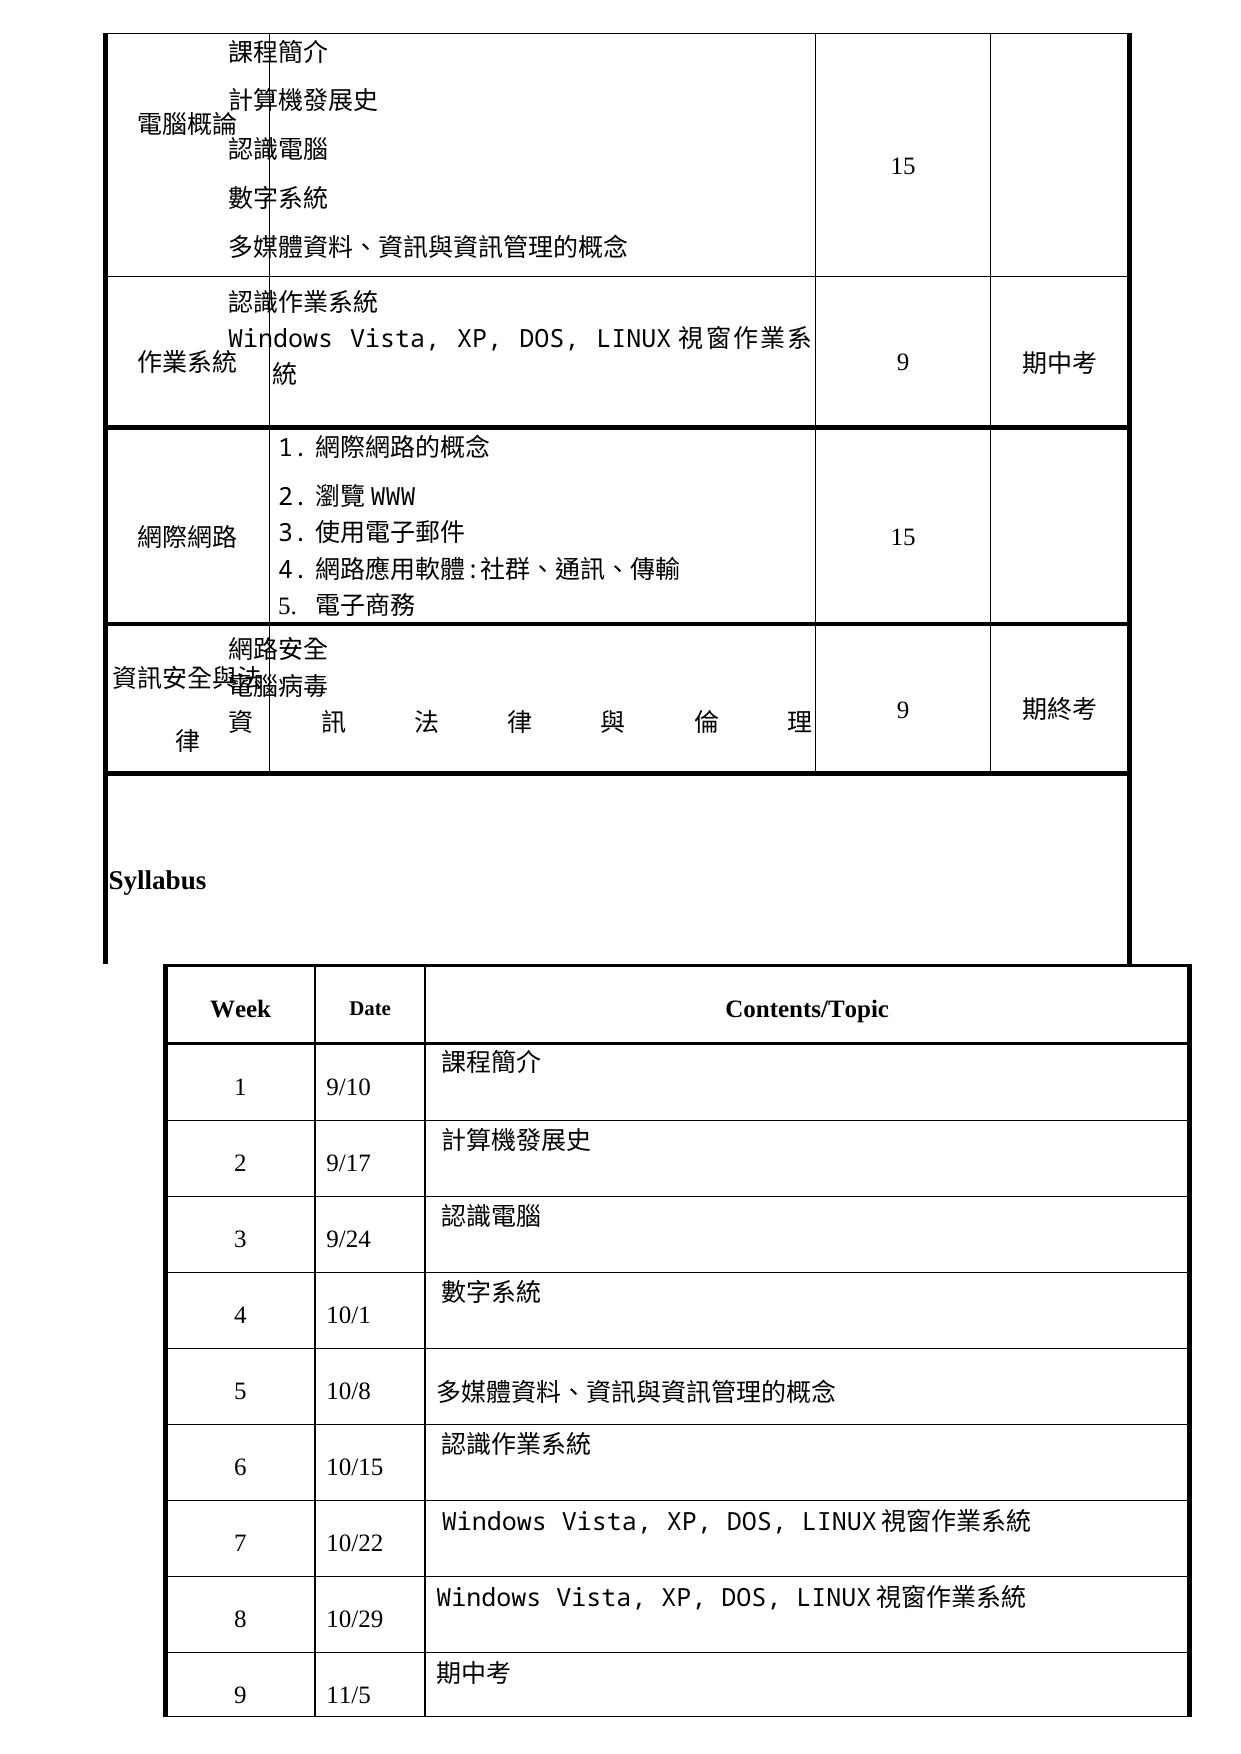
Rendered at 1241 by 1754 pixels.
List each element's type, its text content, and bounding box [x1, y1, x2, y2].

table_cell [991, 34, 1127, 276]
table_cell 作業系統 [108, 277, 269, 425]
table_cell 2 [168, 1121, 314, 1196]
table_cell 數字系統 [426, 1273, 1187, 1348]
table_cell 認識電腦 [426, 1197, 1187, 1272]
table_cell 9 [816, 277, 990, 425]
table_cell 9/10 [316, 1045, 424, 1120]
table_header Week [168, 967, 314, 1042]
table_cell 課程簡介 [426, 1045, 1187, 1120]
table_cell 11/5 [316, 1653, 424, 1716]
table_cell 網際網路的概念 瀏覽WWW 使用電子郵件 網路應用軟體:社群、通訊、傳輸 電子商務 [270, 430, 815, 622]
table_cell 多媒體資料、資訊與資訊管理的概念 [426, 1349, 1187, 1424]
table_header Contents/Topic [426, 967, 1187, 1042]
table_cell Windows Vista, XP, DOS, LINUX視窗作業系統 [426, 1501, 1187, 1576]
table_cell 15 [816, 430, 990, 622]
table_cell 9 [816, 626, 990, 771]
table_cell 網路安全 電腦病毒 資訊法律與倫理 [270, 626, 815, 771]
table_cell 6 [168, 1425, 314, 1500]
table_cell Syllabus [108, 776, 1127, 963]
table_cell 期中考 [426, 1653, 1187, 1716]
table_cell 10/15 [316, 1425, 424, 1500]
table_cell 課程簡介 計算機發展史 認識電腦 數字系統 多媒體資料、資訊與資訊管理的概念 [270, 34, 815, 276]
table_cell 認識作業系統 Windows Vista, XP, DOS, LINUX視窗作業系統 [270, 277, 815, 425]
table_cell 10/22 [316, 1501, 424, 1576]
table_cell 15 [816, 34, 990, 276]
table_cell 10/1 [316, 1273, 424, 1348]
table_cell 計算機發展史 [426, 1121, 1187, 1196]
table_cell 網際網路 [108, 430, 269, 622]
table_cell Windows Vista, XP, DOS, LINUX視窗作業系統 [426, 1577, 1187, 1652]
table_cell 1 [168, 1045, 314, 1120]
table_cell 期中考 [991, 277, 1127, 425]
table_cell 7 [168, 1501, 314, 1576]
table_cell 電腦概論 [108, 34, 269, 276]
table_cell 10/8 [316, 1349, 424, 1424]
table_cell 4 [168, 1273, 314, 1348]
table_cell [991, 430, 1127, 622]
table_cell 5 [168, 1349, 314, 1424]
table_cell 8 [168, 1577, 314, 1652]
table_cell 資訊安全與法律 [108, 626, 269, 771]
table_cell 9/17 [316, 1121, 424, 1196]
table_cell 期終考 [991, 626, 1127, 771]
table_cell 9 [168, 1653, 314, 1716]
table_cell 10/29 [316, 1577, 424, 1652]
table_cell 9/24 [316, 1197, 424, 1272]
table_cell 認識作業系統 [426, 1425, 1187, 1500]
table_cell 3 [168, 1197, 314, 1272]
table_header Date [316, 967, 424, 1042]
